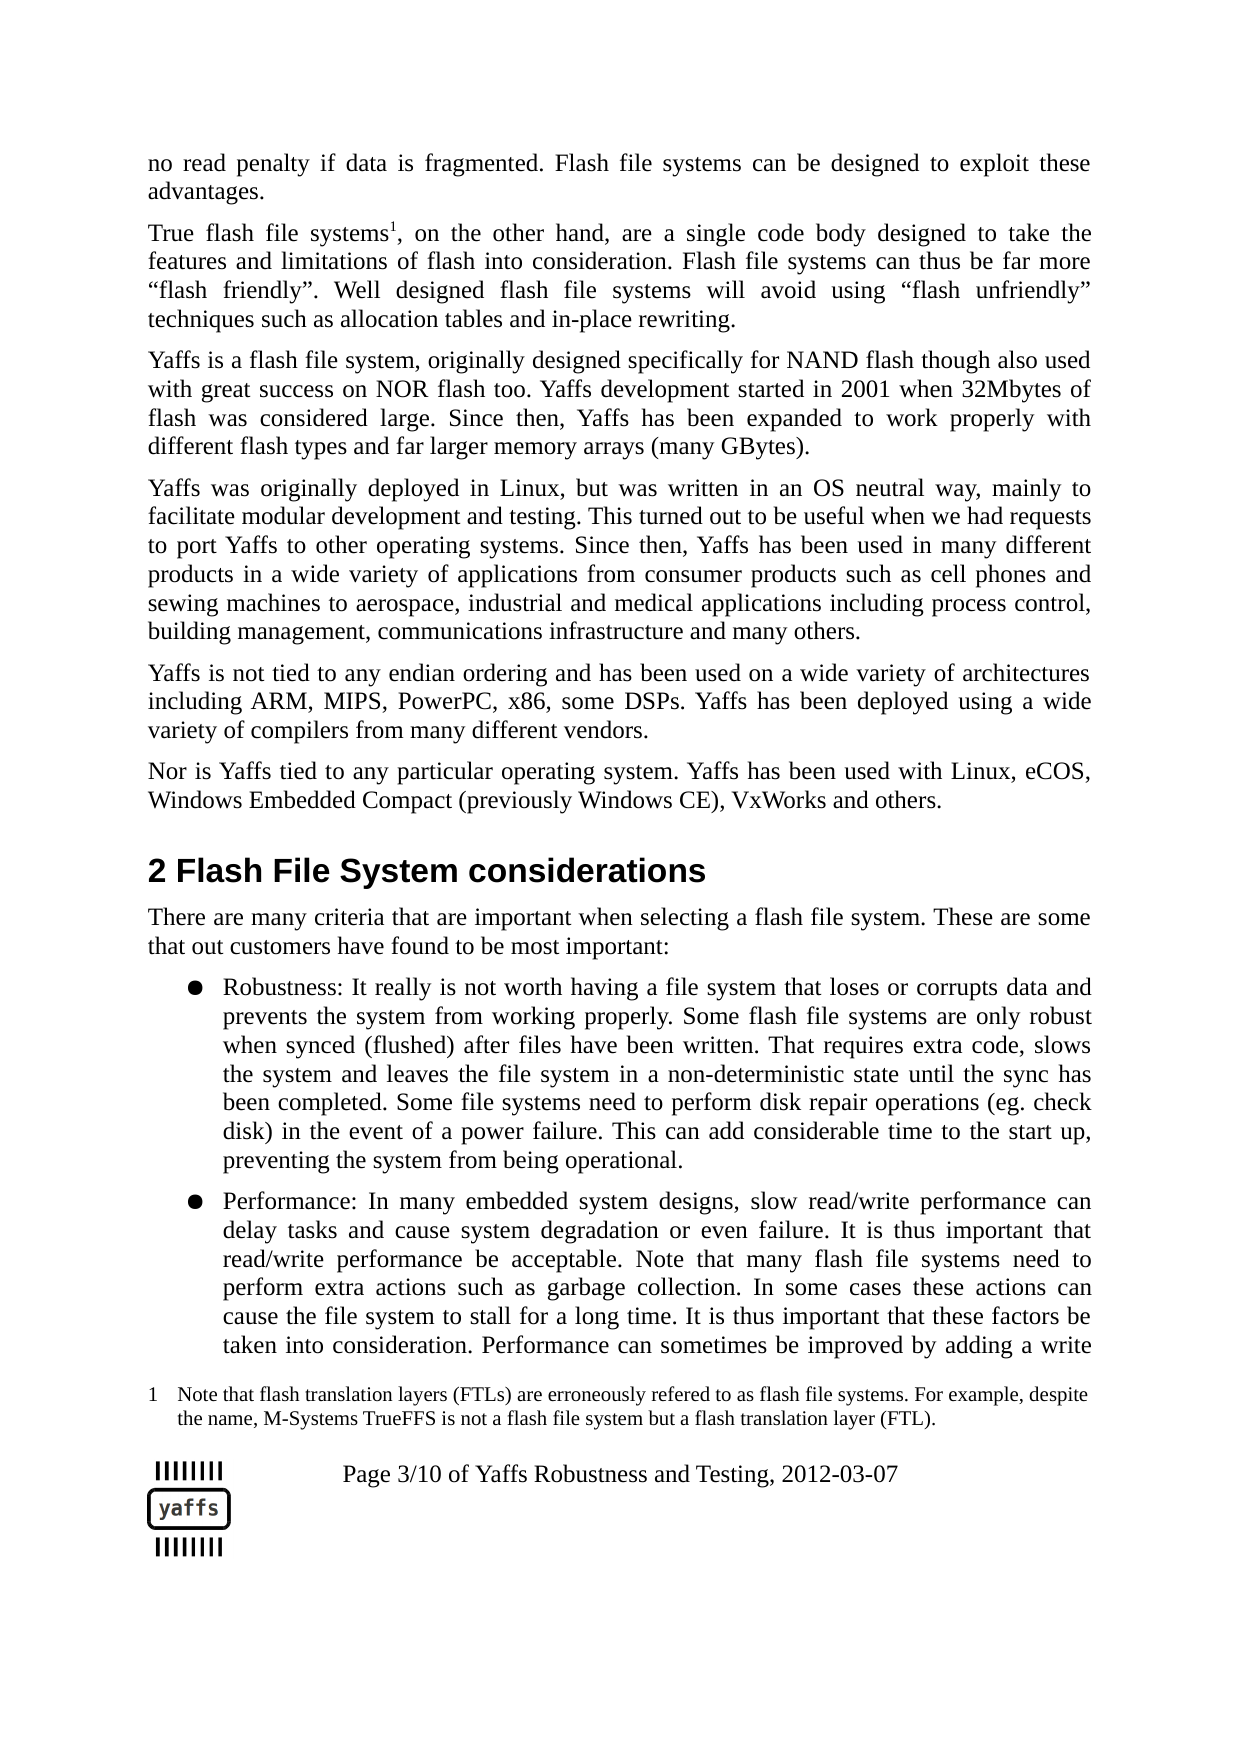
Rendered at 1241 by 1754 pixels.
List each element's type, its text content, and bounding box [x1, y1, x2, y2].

list Robustness: It really is not worth having a file system that loses or corrupts data and prevents the system from working properly. Some flash file systems are only robust when synced (flushed) after files have been written. That requires extra code, slows the system and leaves the file system in a non-deterministic state until the sync has been completed. Some file systems need to perform disk repair operations (eg. check disk) in the event of a power failure. This can add considerable time to the start up, preventing the system from being operational. [185, 972, 1093, 1174]
text Yaffs is not tied to any endian ordering and has been used on a wide variety of architectures including ARM, MIPS, PowerPC, x86, some DSPs. Yaffs has been deployed using a wide variety of compilers from many different vendors. [148, 658, 1093, 744]
text Note that flash translation layers (FTLs) are erroneously refered to as flash file systems. For example, despite the name, M-Systems TrueFFS is not a flash file system but a flash translation layer (FTL). [148, 1382, 1093, 1430]
text Nor is Yaffs tied to any particular operating system. Yaffs has been used with Linux, eCOS, Windows Embedded Compact (previously Windows CE), VxWorks and others. [148, 756, 1093, 814]
text no read penalty if data is fragmented. Flash file systems can be designed to exploit these advantages. [148, 148, 1093, 205]
text Yaffs is a flash file system, originally designed specifically for NAND flash though also used with great success on NOR flash too. Yaffs development started in 2001 when 32Mbytes of flash was considered large. Since then, Yaffs has been expanded to work properly with different flash types and far larger memory arrays (many GBytes). [148, 345, 1093, 460]
picture [147, 1459, 234, 1559]
text There are many criteria that are important when selecting a flash file system. These are some that out customers have found to be most important: [148, 902, 1093, 960]
text True flash file systems, on the other hand, are a single code body designed to take the features and limitations of flash into consideration. Flash file systems can thus be far more “flash friendly”. Well designed flash file systems will avoid using “flash unfriendly” techniques such as allocation tables and in-place rewriting. [148, 218, 1093, 333]
subtitle Flash File System considerations [148, 851, 1093, 890]
list Performance: In many embedded system designs, slow read/write performance can delay tasks and cause system degradation or even failure. It is thus important that read/write performance be acceptable. Note that many flash file systems need to perform extra actions such as garbage collection. In some cases these actions can cause the file system to stall for a long time. It is thus important that these factors be taken into consideration. Performance can sometimes be improved by adding a write [185, 1186, 1093, 1359]
text Yaffs was originally deployed in Linux, but was written in an OS neutral way, mainly to facilitate modular development and testing. This turned out to be useful when we had requests to port Yaffs to other operating systems. Since then, Yaffs has been used in many different products in a wide variety of applications from consumer products such as cell phones and sewing machines to aerospace, industrial and medical applications including process control, building management, communications infrastructure and many others. [148, 473, 1093, 645]
